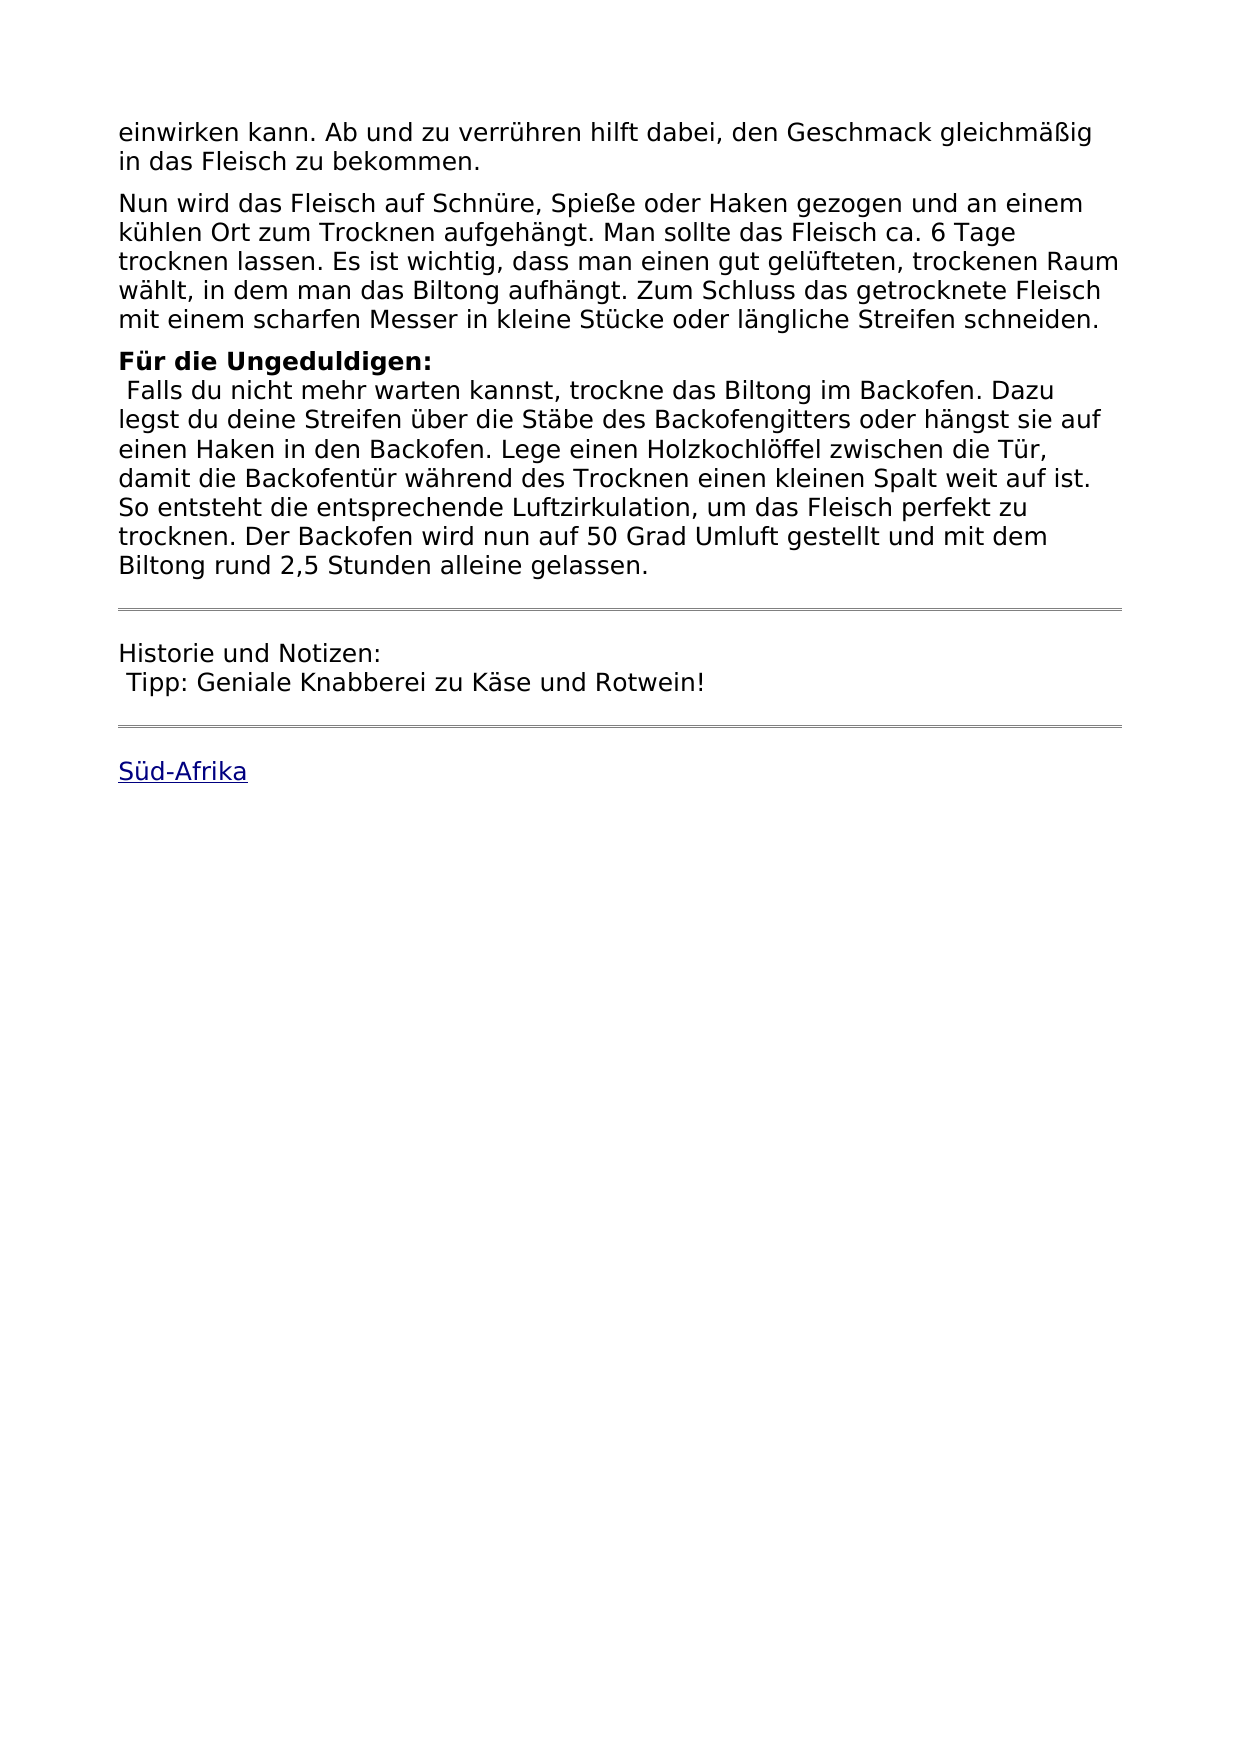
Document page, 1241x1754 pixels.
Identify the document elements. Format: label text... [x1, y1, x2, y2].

text Nun wird das Fleisch auf Schnüre, Spieße oder Haken gezogen und an einem kühlen Ort zum Trocknen aufgehängt. Man sollte das Fleisch ca. 6 Tage trocknen lassen. Es ist wichtig, dass man einen gut gelüfteten, trockenen Raum wählt, in dem man das Biltong aufhängt. Zum Schluss das getrocknete Fleisch mit einem scharfen Messer in kleine Stücke oder längliche Streifen schneiden. [118, 189, 1122, 335]
text Für die Ungeduldigen: Falls du nicht mehr warten kannst, trockne das Biltong im Backofen. Dazu legst du deine Streifen über die Stäbe des Backofengitters oder hängst sie auf einen Haken in den Backofen. Lege einen Holzkochlöffel zwischen die Tür, damit die Backofentür während des Trocknen einen kleinen Spalt weit auf ist. So entsteht die entsprechende Luftzirkulation, um das Fleisch perfekt zu trocknen. Der Backofen wird nun auf 50 Grad Umluft gestellt und mit dem Biltong rund 2,5 Stunden alleine gelassen. [118, 347, 1122, 581]
text Historie und Notizen: Tipp: Geniale Knabberei zu Käse und Rotwein! [118, 639, 1122, 698]
text Süd-Afrika [118, 757, 1122, 786]
text einwirken kann. Ab und zu verrühren hilft dabei, den Geschmack gleichmäßig in das Fleisch zu bekommen. [118, 118, 1122, 176]
